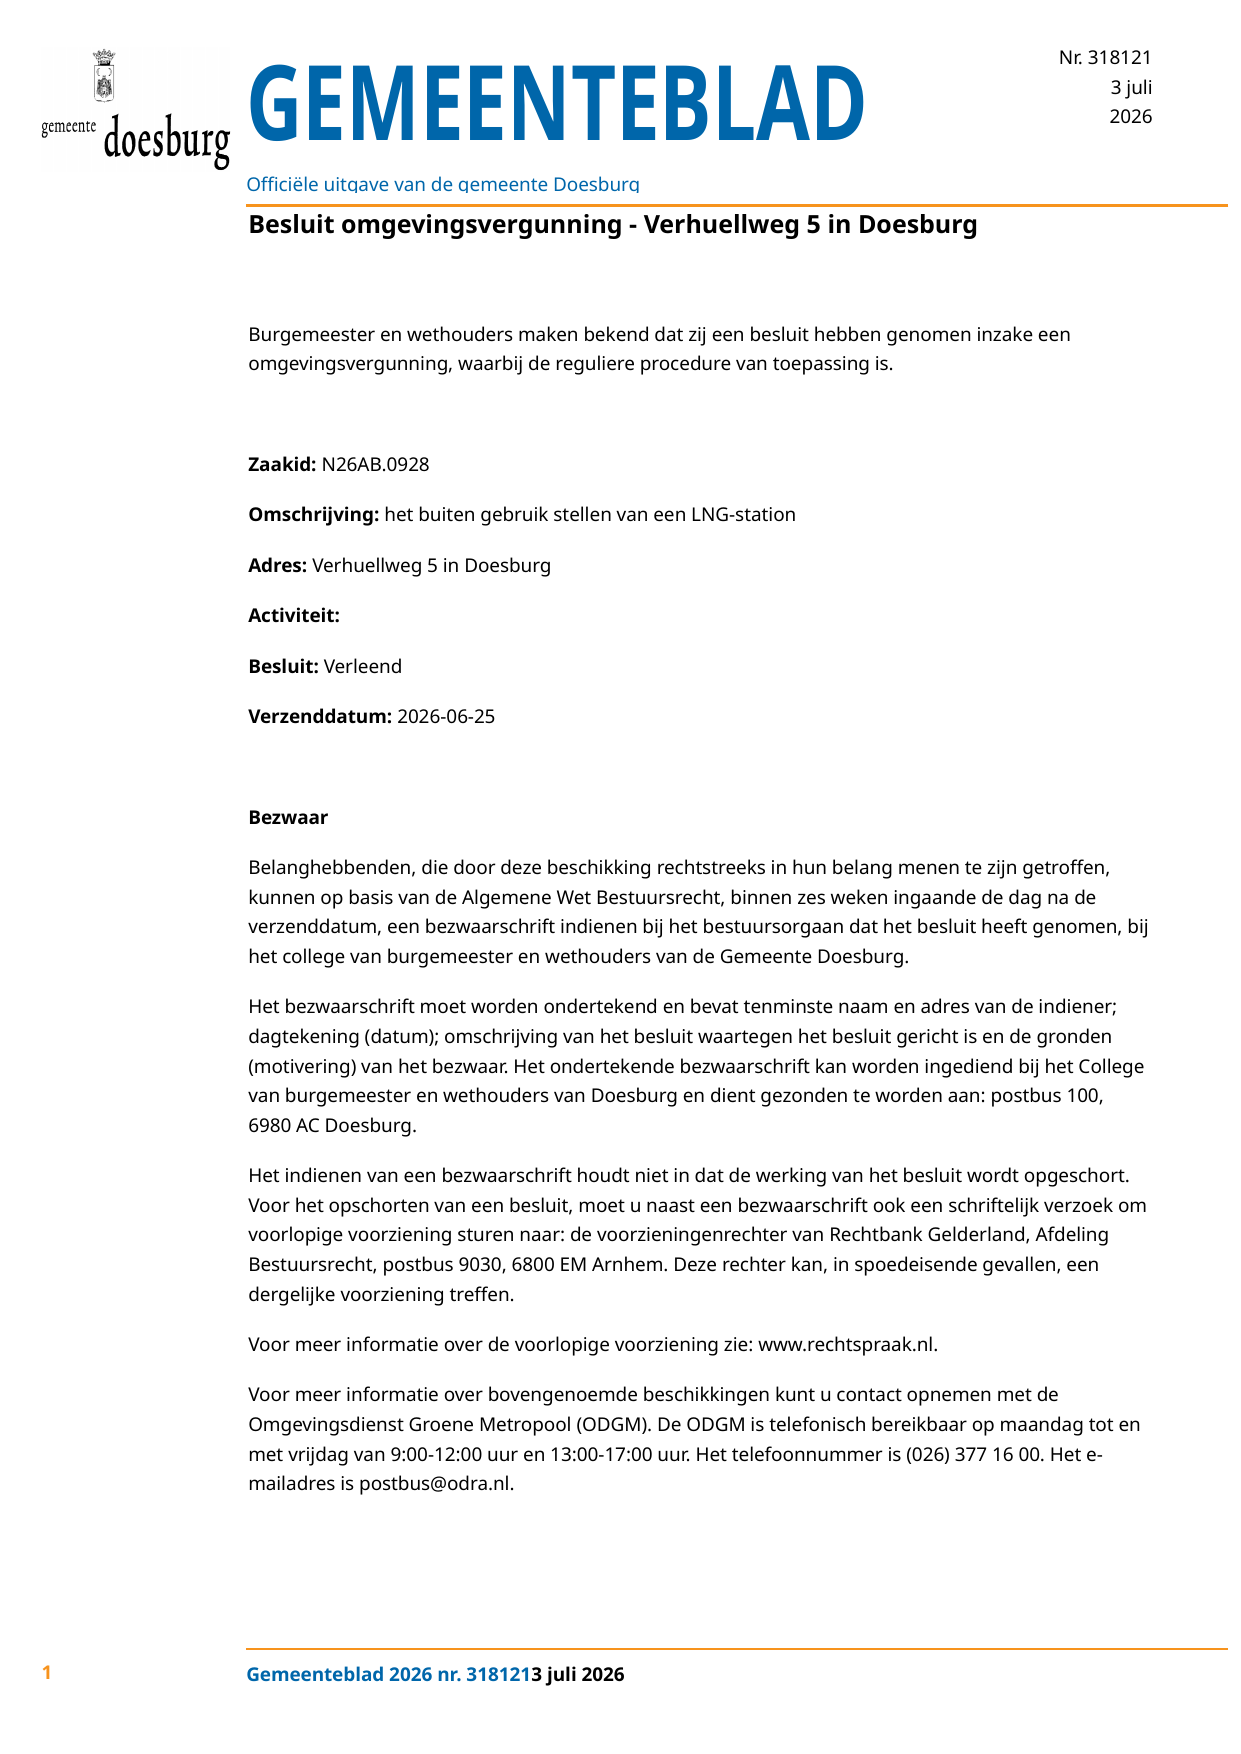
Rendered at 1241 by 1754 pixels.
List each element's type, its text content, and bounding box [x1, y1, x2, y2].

text Besluit omgevingsvergunning - Verhuellweg 5 in Doesburg [248, 207, 1152, 241]
text Zaakid: N26AB.0928 [248, 451, 1152, 477]
text Omschrijving: het buiten gebruik stellen van een LNG-station [248, 502, 1152, 527]
text Voor meer informatie over de voorlopige voorziening zie: www.rechtspraak.nl. [248, 1331, 1152, 1357]
text Adres: Verhuellweg 5 in Doesburg [248, 552, 1152, 578]
picture [41, 47, 231, 172]
text Verzenddatum: 2026-06-25 [248, 703, 1152, 729]
text Het indienen van een bezwaarschrift houdt niet in dat de werking van het besluit wordt opgeschort. Voor het opschorten van een besluit, moet u naast een bezwaarschrift ook een schriftelijk verzoek om voorlopige voorziening sturen naar: de voorzieningenrechter van Rechtbank Gelderland, Afdeling Bestuursrecht, postbus 9030, 6800 EM Arnhem. Deze rechter kan, in spoedeisende gevallen, een dergelijke voorziening treffen. [248, 1162, 1152, 1306]
text Activiteit: [248, 602, 1152, 628]
text Het bezwaarschrift moet worden ondertekend en bevat tenminste naam en adres van de indiener; dagtekening (datum); omschrijving van het besluit waartegen het besluit gericht is en de gronden (motivering) van het bezwaar. Het ondertekende bezwaarschrift kan worden ingediend bij het College van burgemeester en wethouders van Doesburg en dient gezonden te worden aan: postbus 100, 6980 AC Doesburg. [248, 994, 1152, 1138]
text Belanghebbenden, die door deze beschikking rechtstreeks in hun belang menen te zijn getroffen, kunnen op basis van de Algemene Wet Bestuursrecht, binnen zes weken ingaande de dag na de verzenddatum, een bezwaarschrift indienen bij het bestuursorgaan dat het besluit heeft genomen, bij het college van burgemeester en wethouders van de Gemeente Doesburg. [248, 854, 1152, 969]
text Voor meer informatie over bovengenoemde beschikkingen kunt u contact opnemen met de Omgevingsdienst Groene Metropool (ODGM). De ODGM is telefonisch bereikbaar op maandag tot en met vrijdag van 9:00-12:00 uur en 13:00-17:00 uur. Het telefoonnummer is (026) 377 16 00. Het e-mailadres is postbus@odra.nl. [248, 1382, 1152, 1496]
text Burgemeester en wethouders maken bekend dat zij een besluit hebben genomen inzake een omgevingsvergunning, waarbij de reguliere procedure van toepassing is. [248, 321, 1152, 376]
text Bezwaar [248, 804, 1152, 830]
text Besluit: Verleend [248, 653, 1152, 678]
